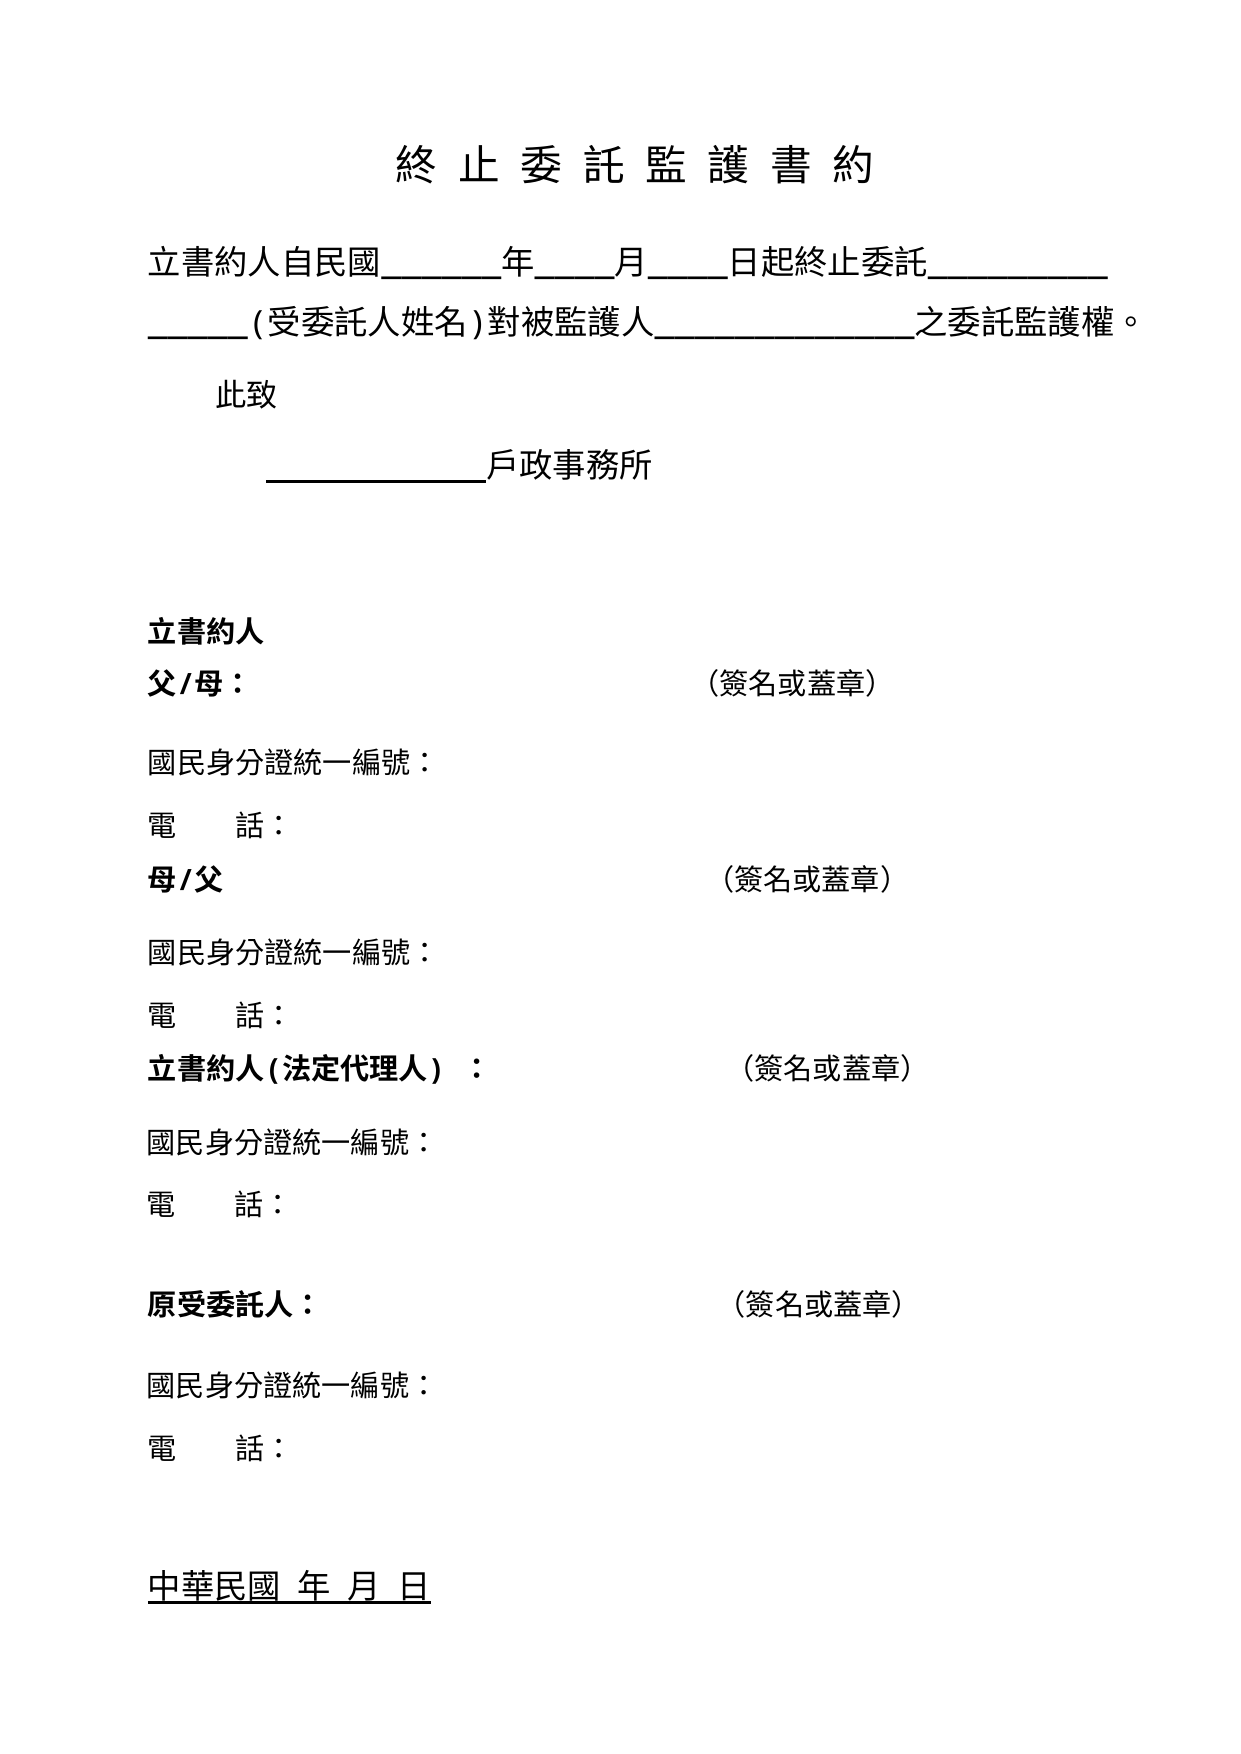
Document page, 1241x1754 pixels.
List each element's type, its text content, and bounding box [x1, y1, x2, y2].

text 電 話： [148, 782, 1122, 844]
text 母/父 （簽名或蓋章） [148, 863, 1122, 897]
text 父/母： （簽名或蓋章） [148, 667, 1122, 701]
text 國民身分證統一編號： [148, 719, 1122, 782]
text 此致 [215, 363, 1122, 415]
text 國民身分證統一編號： [146, 1342, 1122, 1405]
text 中華民國 年 月 日 [148, 1542, 1107, 1605]
text 立書約人(法定代理人) ： （簽名或蓋章） [148, 1053, 1122, 1086]
text 立書約人 [148, 615, 1122, 649]
text 國民身分證統一編號： [148, 909, 1122, 972]
text 終止委託監護書約 [148, 132, 1122, 192]
text 國民身分證統一編號： [146, 1099, 1122, 1161]
text 立書約人自民國______年____月____日起終止委託______________(受委託人姓名)對被監護人_____________之委託監護權。 [148, 224, 1122, 344]
text 電 話： [148, 1405, 1122, 1467]
text 電 話： [148, 972, 1122, 1034]
text 戶政事務所 [148, 453, 1122, 484]
text 原受委託人： （簽名或蓋章） [148, 1261, 1122, 1324]
text 電 話： [146, 1161, 1122, 1224]
